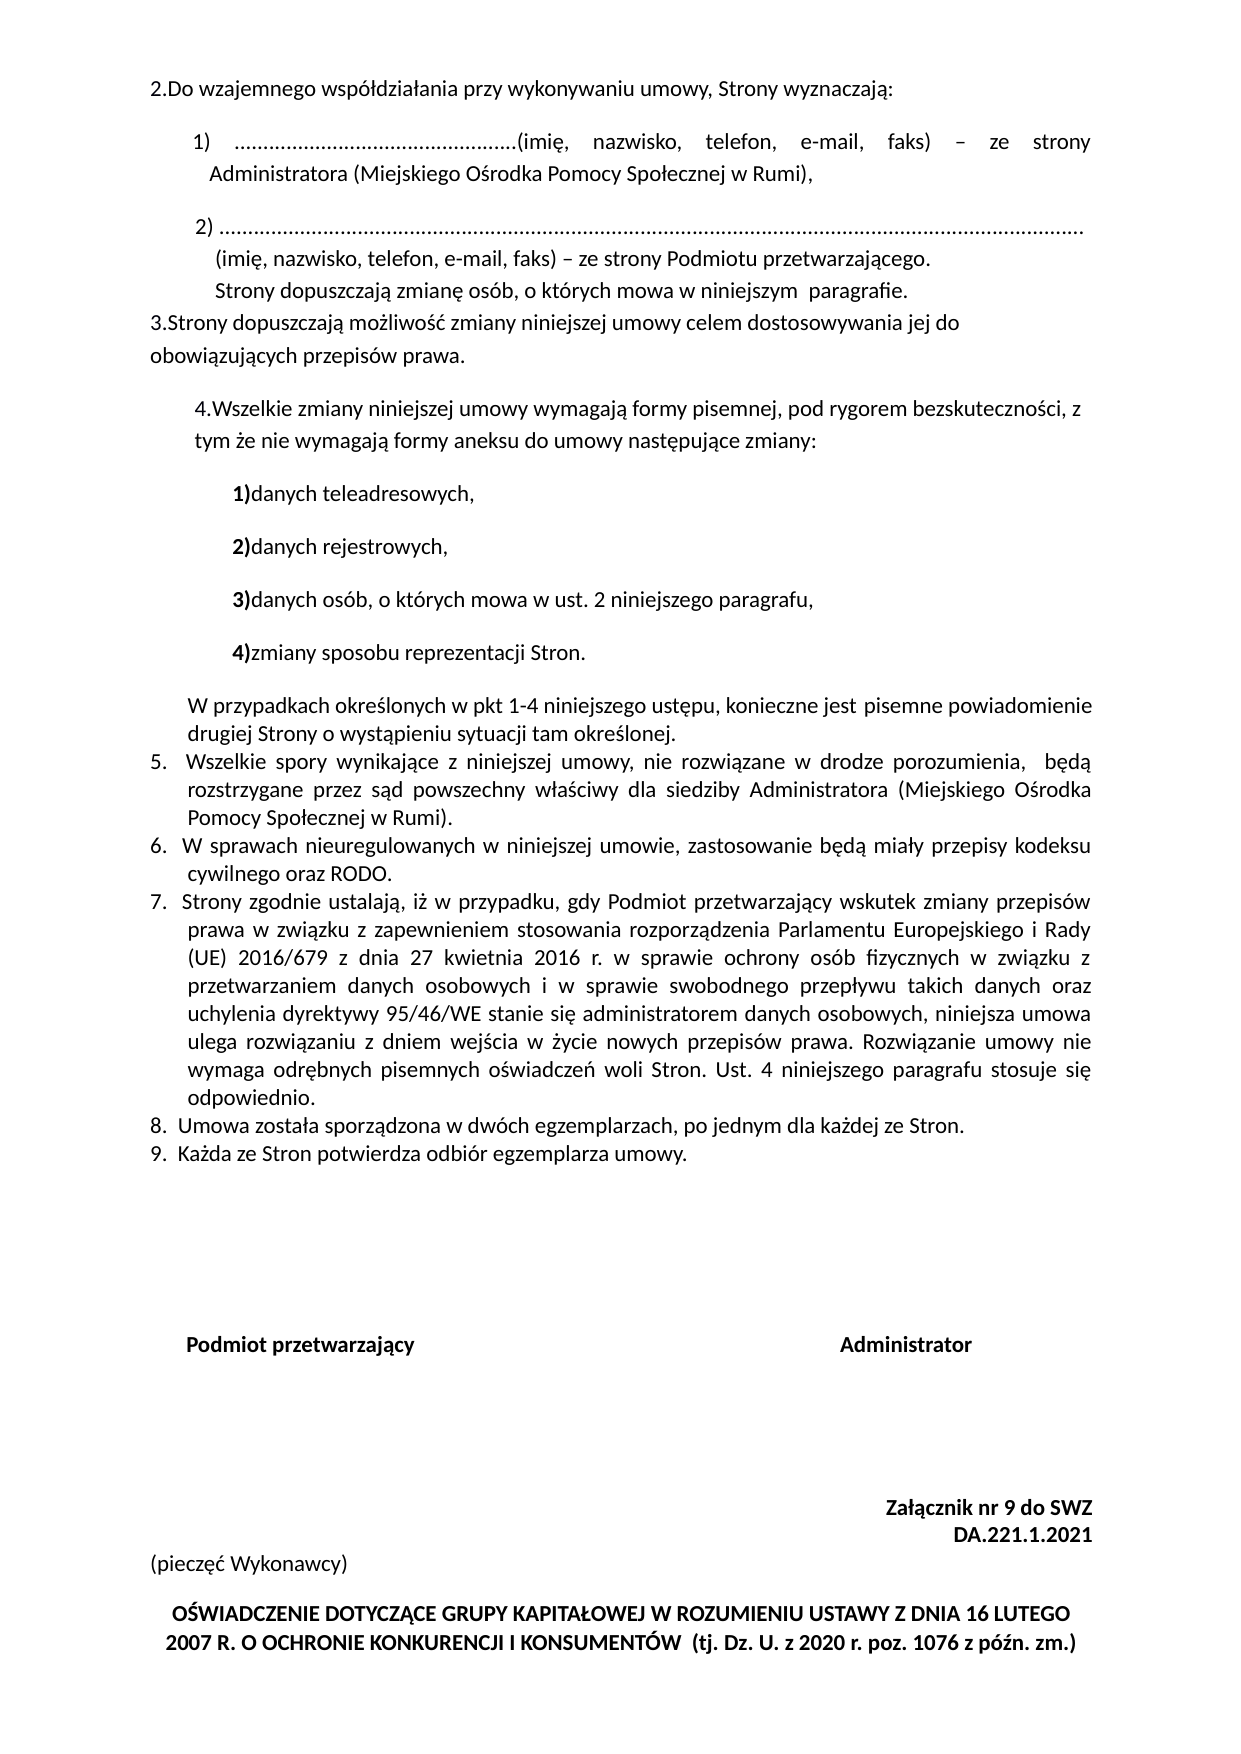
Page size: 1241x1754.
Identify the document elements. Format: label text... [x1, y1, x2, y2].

text DA.221.1.2021 [694, 1521, 1092, 1549]
text (imię, nazwisko, telefon, e-mail, faks) – ze strony Podmiotu przetwarzającego. [179, 244, 1092, 272]
text OŚWIADCZENIE DOTYCZĄCE GRUPY KAPITAŁOWEJ W ROZUMIENIU USTAWY Z DNIA 16 LUTEGO 2007 R. O OCHRONIE KONKURENCJI I KONSUMENTÓW (tj. Dz. U. z 2020 r. poz. 1076 z późn. zm.) [150, 1599, 1092, 1656]
list danych rejestrowych, [150, 532, 1092, 560]
list Do wzajemnego współdziałania przy wykonywaniu umowy, Strony wyznaczają: [150, 74, 1092, 102]
text 1) .................................................(imię, nazwisko, telefon, e-mail, faks) – ze strony Administratora (Miejskiego Ośrodka Pomocy Społecznej w Rumi), [192, 127, 1092, 187]
list danych osób, o których mowa w ust. 2 niniejszego paragrafu, [150, 585, 1092, 613]
text 6. W sprawach nieuregulowanych w niniejszej umowie, zastosowanie będą miały przepisy kodeksu cywilnego oraz RODO. [150, 831, 1092, 887]
text (pieczęć Wykonawcy) [150, 1549, 1092, 1577]
text Załącznik nr 9 do SWZ [667, 1493, 1092, 1521]
list zmiany sposobu reprezentacji Stron. [150, 638, 1092, 666]
text 9. Każda ze Stron potwierdza odbiór egzemplarza umowy. [150, 1139, 1092, 1167]
text Strony dopuszczają zmianę osób, o których mowa w niniejszym paragrafie. [194, 276, 1092, 304]
text 8. Umowa została sporządzona w dwóch egzemplarzach, po jednym dla każdej ze Stron. [150, 1111, 1092, 1139]
list Wszelkie zmiany niniejszej umowy wymagają formy pisemnej, pod rygorem bezskuteczności, z tym że nie wymagają formy aneksu do umowy następujące zmiany: [194, 394, 1092, 454]
text Podmiot przetwarzający Administrator [150, 1329, 1092, 1358]
text 7. Strony zgodnie ustalają, iż w przypadku, gdy Podmiot przetwarzający wskutek zmiany przepisów prawa w związku z zapewnieniem stosowania rozporządzenia Parlamentu Europejskiego i Rady (UE) 2016/679 z dnia 27 kwietnia 2016 r. w sprawie ochrony osób fizycznych w związku z przetwarzaniem danych osobowych i w sprawie swobodnego przepływu takich danych oraz uchylenia dyrektywy 95/46/WE stanie się administratorem danych osobowych, niniejsza umowa ulega rozwiązaniu z dniem wejścia w życie nowych przepisów prawa. Rozwiązanie umowy nie wymaga odrębnych pisemnych oświadczeń woli Stron. Ust. 4 niniejszego paragrafu stosuje się odpowiednio. [150, 887, 1092, 1111]
list danych teleadresowych, [150, 479, 1092, 507]
text 5. Wszelkie spory wynikające z niniejszej umowy, nie rozwiązane w drodze porozumienia, będą rozstrzygane przez sąd powszechny właściwy dla siedziby Administratora (Miejskiego Ośrodka Pomocy Społecznej w Rumi). [150, 747, 1092, 831]
list Strony dopuszczają możliwość zmiany niniejszej umowy celem dostosowywania jej do obowiązujących przepisów prawa. [150, 308, 1092, 369]
text W przypadkach określonych w pkt 1-4 niniejszego ustępu, konieczne jest pisemne powiadomienie drugiej Strony o wystąpieniu sytuacji tam określonej. [187, 691, 1092, 747]
text 2) ...................................................................................................................................................... [179, 212, 1092, 240]
